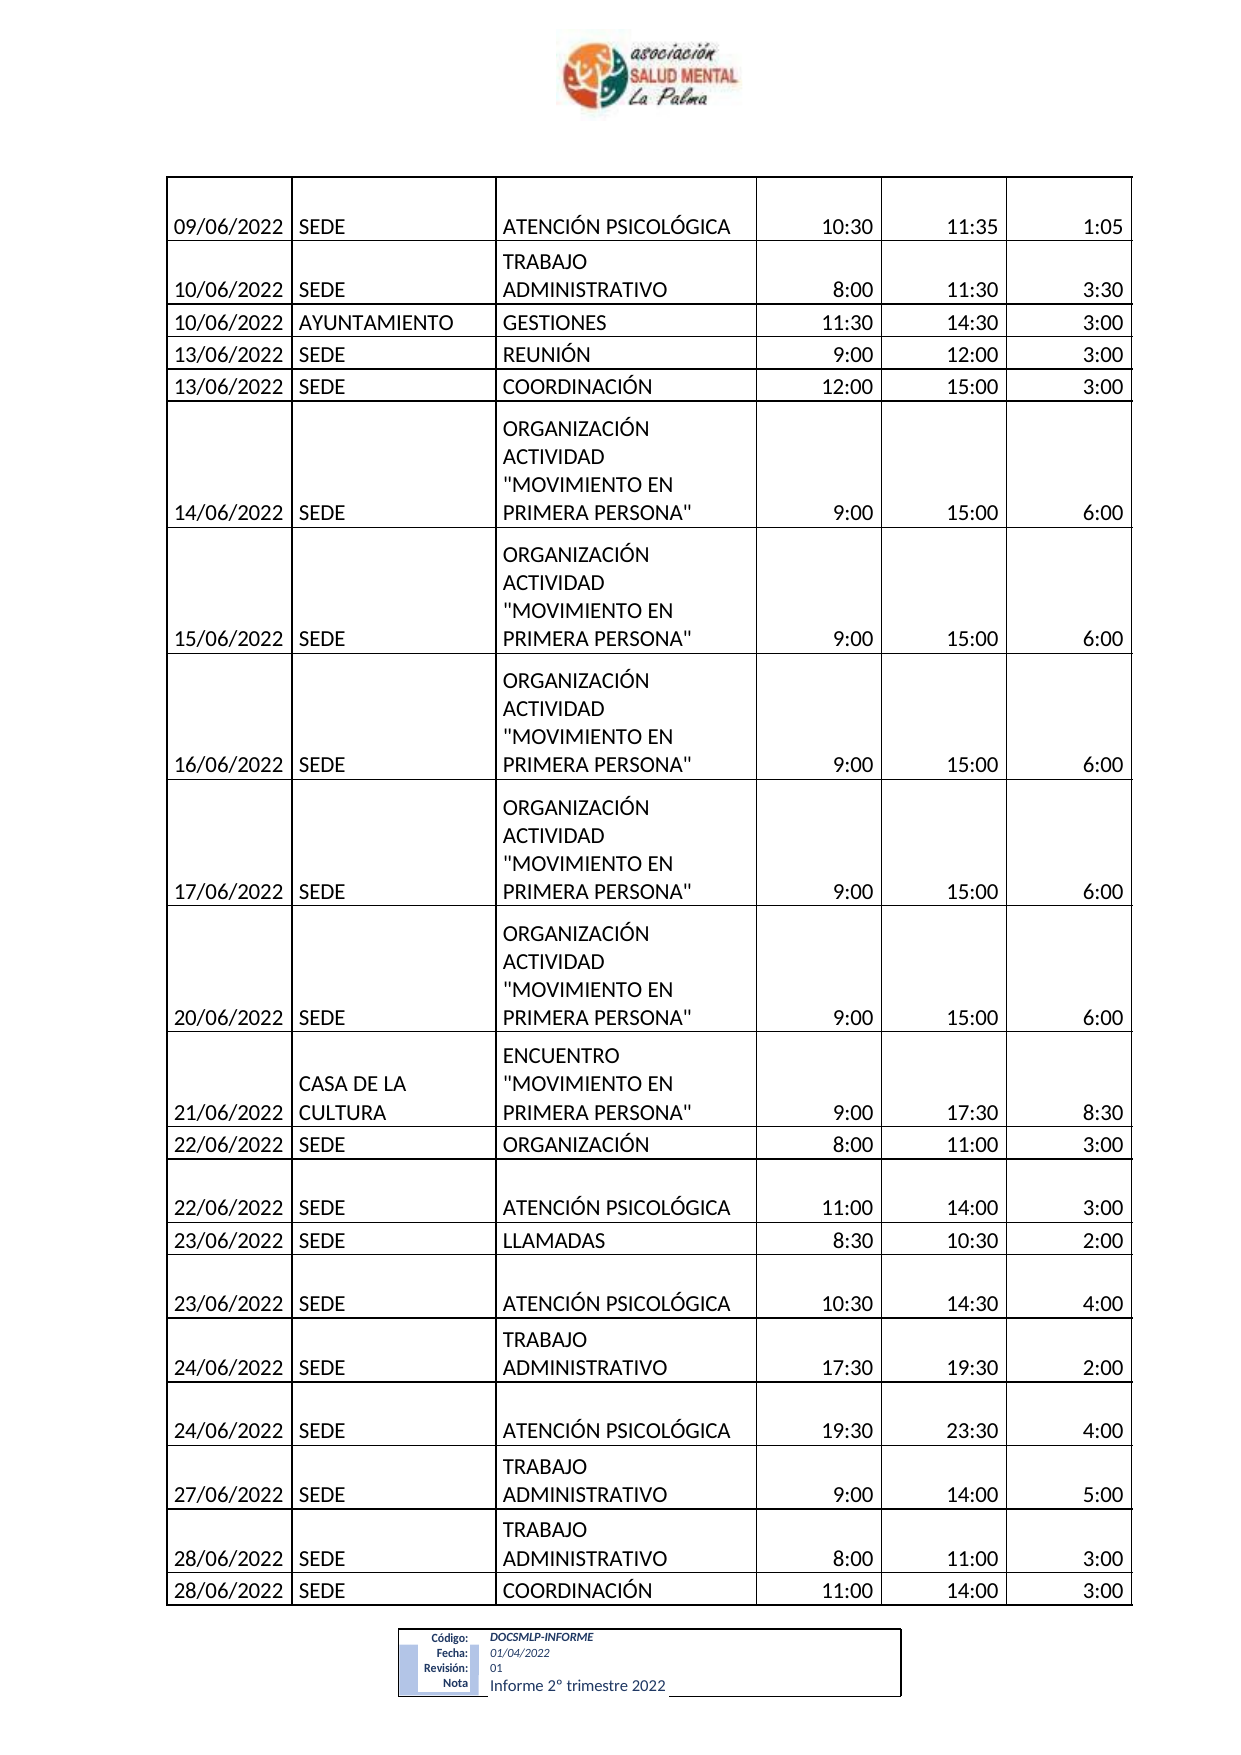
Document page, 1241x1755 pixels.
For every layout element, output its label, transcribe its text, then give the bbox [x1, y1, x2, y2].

table_cell 8:00 [757, 1510, 881, 1572]
table_cell 6:00 [1007, 780, 1131, 904]
table_cell 11:00 [882, 1510, 1006, 1572]
table_cell 23:30 [882, 1383, 1006, 1444]
table_cell ENCUENTRO "MOVIMIENTO EN PRIMERA PERSONA" [497, 1032, 756, 1126]
table_cell 9:00 [757, 1446, 881, 1508]
table_header 10:30 [757, 178, 881, 240]
table_cell 3:00 [1007, 1127, 1131, 1158]
table_cell 6:00 [1007, 654, 1131, 778]
table_cell 14:00 [882, 1446, 1006, 1508]
table_cell 17:30 [757, 1319, 881, 1381]
table_cell SEDE [293, 1255, 495, 1317]
table_cell CASA DE LA CULTURA [293, 1032, 495, 1126]
table_header 09/06/2022 [168, 178, 291, 240]
table_cell 16/06/2022 [168, 654, 291, 778]
table_cell 22/06/2022 [168, 1127, 291, 1158]
table_cell 8:30 [757, 1223, 881, 1254]
table_cell 9:00 [757, 780, 881, 904]
table_cell 15:00 [882, 370, 1006, 400]
table_cell 9:00 [757, 654, 881, 778]
table_cell 5:00 [1007, 1446, 1131, 1508]
table_cell 3:00 [1007, 305, 1131, 336]
table_cell AYUNTAMIENTO [293, 305, 495, 336]
table_cell SEDE [293, 654, 495, 778]
table_cell 11:00 [882, 1127, 1006, 1158]
table_cell SEDE [293, 1383, 495, 1444]
table_cell COORDINACIÓN [497, 1573, 756, 1604]
table_cell 28/06/2022 [168, 1510, 291, 1572]
table_cell ORGANIZACIÓN ACTIVIDAD "MOVIMIENTO EN PRIMERA PERSONA" [497, 780, 756, 904]
table_cell 15:00 [882, 906, 1006, 1031]
table_cell SEDE [293, 780, 495, 904]
table_cell 15/06/2022 [168, 528, 291, 652]
table_cell ORGANIZACIÓN ACTIVIDAD "MOVIMIENTO EN PRIMERA PERSONA" [497, 402, 756, 526]
table_cell 14:30 [882, 1255, 1006, 1317]
table_cell SEDE [293, 1160, 495, 1221]
table_cell 24/06/2022 [168, 1319, 291, 1381]
table_cell 15:00 [882, 402, 1006, 526]
table_cell 11:30 [757, 305, 881, 336]
table_cell 9:00 [757, 402, 881, 526]
table_cell 15:00 [882, 654, 1006, 778]
table_cell 11:00 [757, 1160, 881, 1221]
table_cell TRABAJO ADMINISTRATIVO [497, 241, 756, 303]
table_cell 10/06/2022 [168, 241, 291, 303]
table_cell 27/06/2022 [168, 1446, 291, 1508]
table_cell 3:00 [1007, 1160, 1131, 1221]
table_cell 3:00 [1007, 1573, 1131, 1604]
table_cell 6:00 [1007, 906, 1131, 1031]
table_cell 13/06/2022 [168, 337, 291, 368]
table_cell SEDE [293, 1223, 495, 1254]
table_cell 24/06/2022 [168, 1383, 291, 1444]
table_cell SEDE [293, 241, 495, 303]
table_cell SEDE [293, 402, 495, 526]
table_cell 23/06/2022 [168, 1223, 291, 1254]
table_cell 8:00 [757, 1127, 881, 1158]
table_cell SEDE [293, 1573, 495, 1604]
table_cell 12:00 [882, 337, 1006, 368]
table_cell TRABAJO ADMINISTRATIVO [497, 1510, 756, 1572]
table_header SEDE [293, 178, 495, 240]
table_cell LLAMADAS [497, 1223, 756, 1254]
table_cell 13/06/2022 [168, 370, 291, 400]
table_cell ORGANIZACIÓN ACTIVIDAD "MOVIMIENTO EN PRIMERA PERSONA" [497, 528, 756, 652]
table_header 11:35 [882, 178, 1006, 240]
table_cell 12:00 [757, 370, 881, 400]
table_cell 10:30 [882, 1223, 1006, 1254]
table_cell 14:30 [882, 305, 1006, 336]
table_cell 14:00 [882, 1160, 1006, 1221]
table_cell ORGANIZACIÓN ACTIVIDAD "MOVIMIENTO EN PRIMERA PERSONA" [497, 654, 756, 778]
table_cell 21/06/2022 [168, 1032, 291, 1126]
table_cell 2:00 [1007, 1223, 1131, 1254]
table_cell 3:30 [1007, 241, 1131, 303]
table_cell 3:00 [1007, 337, 1131, 368]
table_cell REUNIÓN [497, 337, 756, 368]
table_cell GESTIONES [497, 305, 756, 336]
table_cell 20/06/2022 [168, 906, 291, 1031]
table_cell TRABAJO ADMINISTRATIVO [497, 1319, 756, 1381]
table_cell ORGANIZACIÓN [497, 1127, 756, 1158]
table_cell 9:00 [757, 1032, 881, 1126]
table_cell COORDINACIÓN [497, 370, 756, 400]
table_header ATENCIÓN PSICOLÓGICA [497, 178, 756, 240]
table_cell 10/06/2022 [168, 305, 291, 336]
table_cell ORGANIZACIÓN ACTIVIDAD "MOVIMIENTO EN PRIMERA PERSONA" [497, 906, 756, 1031]
table_cell 11:00 [757, 1573, 881, 1604]
table_cell 19:30 [757, 1383, 881, 1444]
table_header 1:05 [1007, 178, 1131, 240]
table_cell SEDE [293, 337, 495, 368]
table_cell 4:00 [1007, 1383, 1131, 1444]
table_cell 3:00 [1007, 370, 1131, 400]
table_cell SEDE [293, 370, 495, 400]
table_cell 17/06/2022 [168, 780, 291, 904]
table_cell 17:30 [882, 1032, 1006, 1126]
table_cell 3:00 [1007, 1510, 1131, 1572]
table_cell 15:00 [882, 528, 1006, 652]
table_cell 14/06/2022 [168, 402, 291, 526]
table_cell ATENCIÓN PSICOLÓGICA [497, 1383, 756, 1444]
table_cell 4:00 [1007, 1255, 1131, 1317]
table_cell SEDE [293, 528, 495, 652]
table_cell SEDE [293, 1319, 495, 1381]
table_cell 19:30 [882, 1319, 1006, 1381]
table_cell 22/06/2022 [168, 1160, 291, 1221]
table_cell 15:00 [882, 780, 1006, 904]
table_cell 14:00 [882, 1573, 1006, 1604]
table_cell 8:30 [1007, 1032, 1131, 1126]
table_cell 10:30 [757, 1255, 881, 1317]
table_cell TRABAJO ADMINISTRATIVO [497, 1446, 756, 1508]
table_cell 2:00 [1007, 1319, 1131, 1381]
table_cell SEDE [293, 906, 495, 1031]
table_cell ATENCIÓN PSICOLÓGICA [497, 1160, 756, 1221]
table_cell 9:00 [757, 337, 881, 368]
table_cell SEDE [293, 1510, 495, 1572]
table_cell 6:00 [1007, 528, 1131, 652]
table_cell 8:00 [757, 241, 881, 303]
table_cell 23/06/2022 [168, 1255, 291, 1317]
table_cell 6:00 [1007, 402, 1131, 526]
table_cell 28/06/2022 [168, 1573, 291, 1604]
table_cell ATENCIÓN PSICOLÓGICA [497, 1255, 756, 1317]
table_cell 11:30 [882, 241, 1006, 303]
table_cell 9:00 [757, 906, 881, 1031]
table_cell SEDE [293, 1446, 495, 1508]
table_cell SEDE [293, 1127, 495, 1158]
table_cell 9:00 [757, 528, 881, 652]
